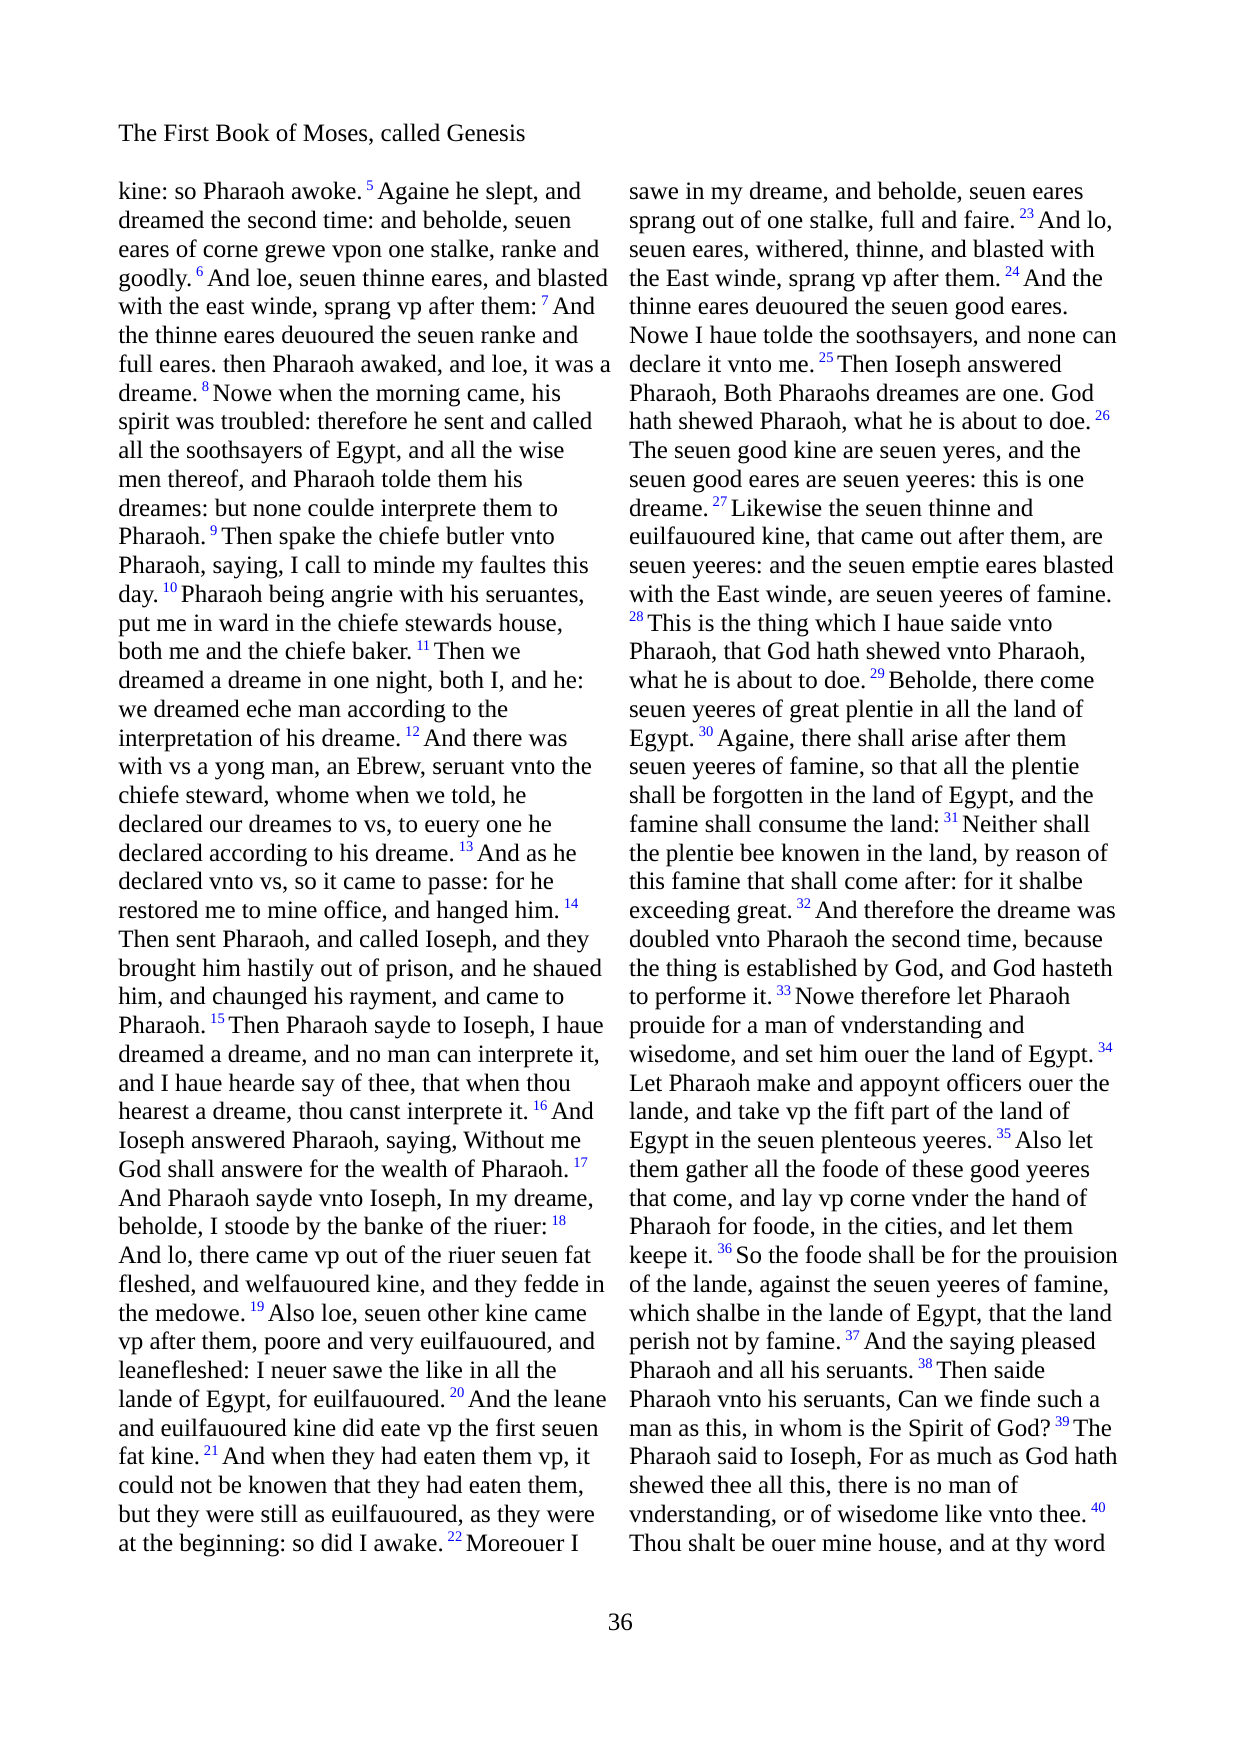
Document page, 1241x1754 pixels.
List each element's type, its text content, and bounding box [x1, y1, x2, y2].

text kine: so Pharaoh awoke. 5 Againe he slept, and dreamed the second time: and beholde, seuen eares of corne grewe vpon one stalke, ranke and goodly. 6 And loe, seuen thinne eares, and blasted with the east winde, sprang vp after them: 7 And the thinne eares deuoured the seuen ranke and full eares. then Pharaoh awaked, and loe, it was a dreame. 8 Nowe when the morning came, his spirit was troubled: therefore he sent and called all the soothsayers of Egypt, and all the wise men thereof, and Pharaoh tolde them his dreames: but none coulde interprete them to Pharaoh. 9 Then spake the chiefe butler vnto Pharaoh, saying, I call to minde my faultes this day. 10 Pharaoh being angrie with his seruantes, put me in ward in the chiefe stewards house, both me and the chiefe baker. 11 Then we dreamed a dreame in one night, both I, and he: we dreamed eche man according to the interpretation of his dreame. 12 And there was with vs a yong man, an Ebrew, seruant vnto the chiefe steward, whome when we told, he declared our dreames to vs, to euery one he declared according to his dreame. 13 And as he declared vnto vs, so it came to passe: for he restored me to mine office, and hanged him. 14 Then sent Pharaoh, and called Ioseph, and they brought him hastily out of prison, and he shaued him, and chaunged his rayment, and came to Pharaoh. 15 Then Pharaoh sayde to Ioseph, I haue dreamed a dreame, and no man can interprete it, and I haue hearde say of thee, that when thou hearest a dreame, thou canst interprete it. 16 And Ioseph answered Pharaoh, saying, Without me God shall answere for the wealth of Pharaoh. 17 And Pharaoh sayde vnto Ioseph, In my dreame, beholde, I stoode by the banke of the riuer: 18 And lo, there came vp out of the riuer seuen fat fleshed, and welfauoured kine, and they fedde in the medowe. 19 Also loe, seuen other kine came vp after them, poore and very euilfauoured, and leanefleshed: I neuer sawe the like in all the lande of Egypt, for euilfauoured. 20 And the leane and euilfauoured kine did eate vp the first seuen fat kine. 21 And when they had eaten them vp, it could not be knowen that they had eaten them, but they were still as euilfauoured, as they were at the beginning: so did I awake. 22 Moreouer I [118, 176, 611, 1556]
text sawe in my dreame, and beholde, seuen eares sprang out of one stalke, full and faire. 23 And lo, seuen eares, withered, thinne, and blasted with the East winde, sprang vp after them. 24 And the thinne eares deuoured the seuen good eares. Nowe I haue tolde the soothsayers, and none can declare it vnto me. 25 Then Ioseph answered Pharaoh, Both Pharaohs dreames are one. God hath shewed Pharaoh, what he is about to doe. 26 The seuen good kine are seuen yeres, and the seuen good eares are seuen yeeres: this is one dreame. 27 Likewise the seuen thinne and euilfauoured kine, that came out after them, are seuen yeeres: and the seuen emptie eares blasted with the East winde, are seuen yeeres of famine. 28 This is the thing which I haue saide vnto Pharaoh, that God hath shewed vnto Pharaoh, what he is about to doe. 29 Beholde, there come seuen yeeres of great plentie in all the land of Egypt. 30 Againe, there shall arise after them seuen yeeres of famine, so that all the plentie shall be forgotten in the land of Egypt, and the famine shall consume the land: 31 Neither shall the plentie bee knowen in the land, by reason of this famine that shall come after: for it shalbe exceeding great. 32 And therefore the dreame was doubled vnto Pharaoh the second time, because the thing is established by God, and God hasteth to performe it. 33 Nowe therefore let Pharaoh prouide for a man of vnderstanding and wisedome, and set him ouer the land of Egypt. 34 Let Pharaoh make and appoynt officers ouer the lande, and take vp the fift part of the land of Egypt in the seuen plenteous yeeres. 35 Also let them gather all the foode of these good yeeres that come, and lay vp corne vnder the hand of Pharaoh for foode, in the cities, and let them keepe it. 36 So the foode shall be for the prouision of the lande, against the seuen yeeres of famine, which shalbe in the lande of Egypt, that the land perish not by famine. 37 And the saying pleased Pharaoh and all his seruants. 38 Then saide Pharaoh vnto his seruants, Can we finde such a man as this, in whom is the Spirit of God? 39 The Pharaoh said to Ioseph, For as much as God hath shewed thee all this, there is no man of vnderstanding, or of wisedome like vnto thee. 40 Thou shalt be ouer mine house, and at thy word [629, 176, 1122, 1556]
